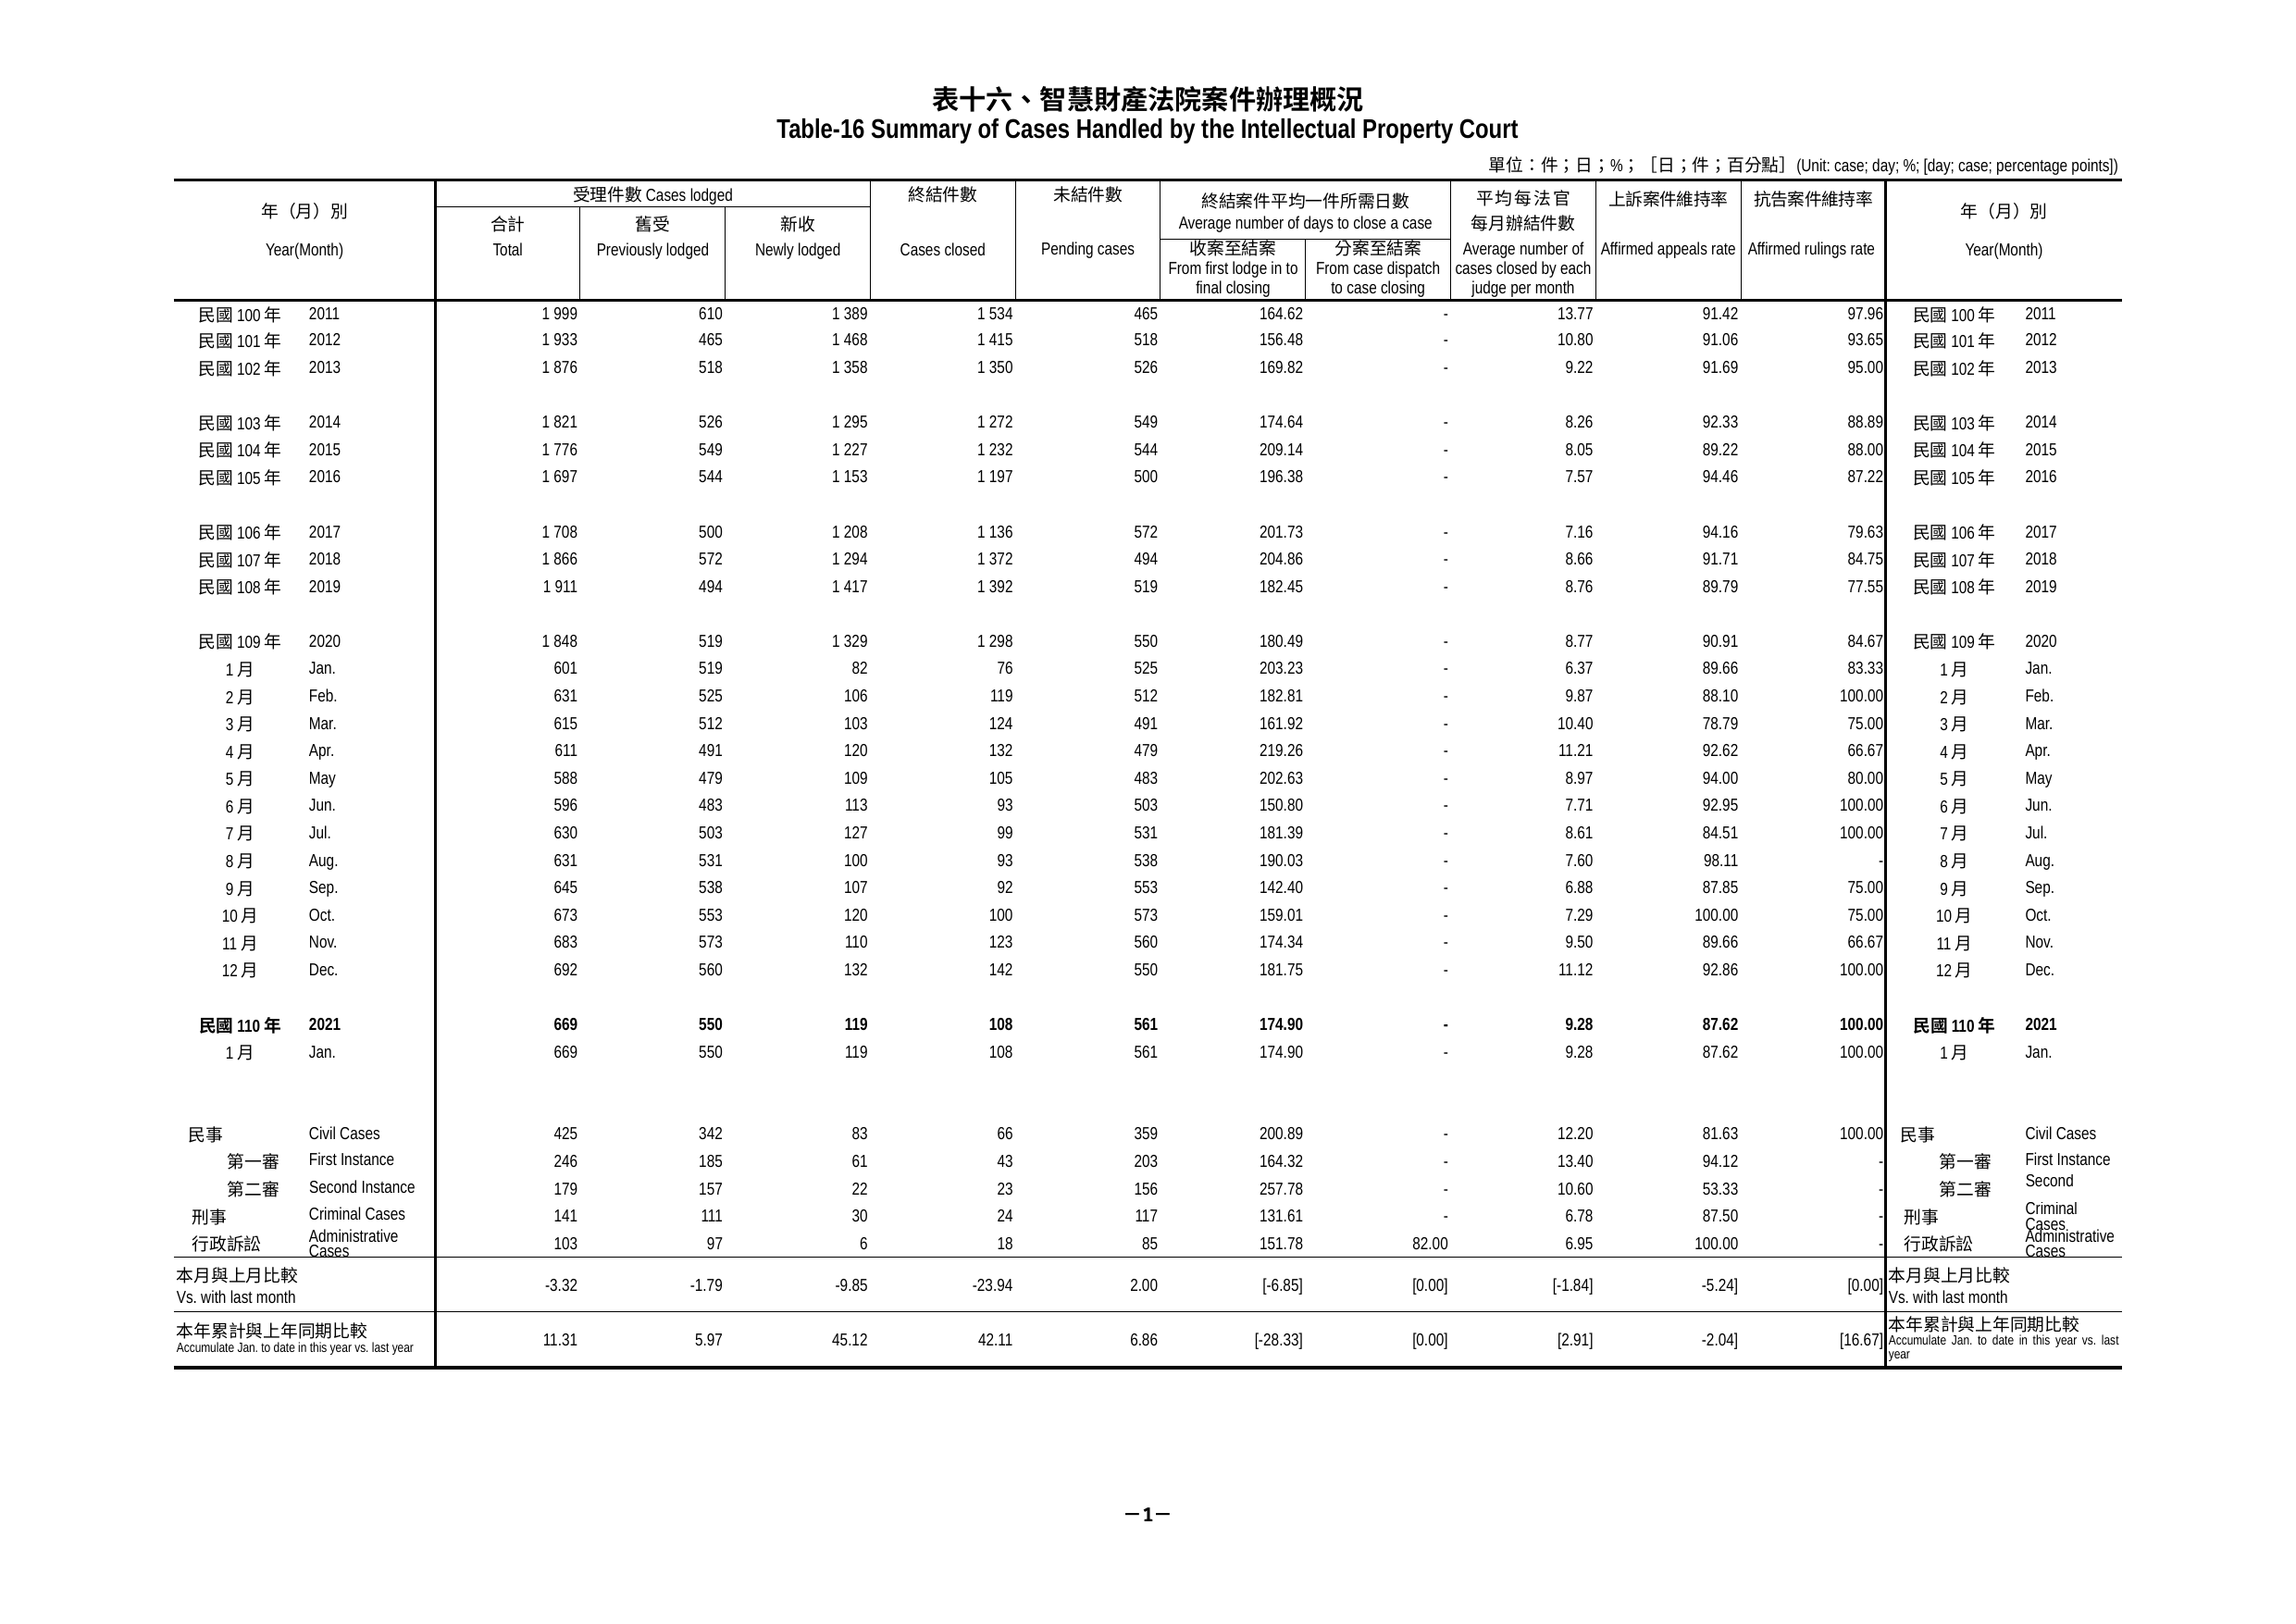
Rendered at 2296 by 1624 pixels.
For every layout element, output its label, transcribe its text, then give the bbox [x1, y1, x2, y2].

table_cell 182.81 [1160, 682, 1306, 710]
table_cell 169.82 [1160, 353, 1306, 381]
table_cell 1 358 [726, 353, 870, 381]
table_cell Year(Month) [1887, 239, 2122, 299]
table_cell 75.00 [1741, 710, 1884, 737]
table_cell Civil Cases [306, 1120, 434, 1147]
table_cell [1306, 381, 1450, 408]
table_cell [726, 984, 870, 1010]
table_cell 7.71 [1451, 791, 1595, 819]
table_cell 13.40 [1451, 1147, 1595, 1174]
table_cell 120 [726, 901, 870, 928]
table_cell [580, 984, 725, 1010]
table_cell 9月 [174, 874, 306, 901]
table_cell - [1306, 1175, 1450, 1202]
table_cell -1.79 [580, 1258, 725, 1311]
table_cell [1015, 600, 1160, 627]
table_cell [1741, 490, 1884, 517]
table_cell 544 [580, 463, 725, 490]
table_cell - [1306, 791, 1450, 819]
table_cell - [1306, 1147, 1450, 1174]
table_cell 民國108年 [174, 573, 306, 600]
table_cell Affirmed appeals rate [1596, 239, 1741, 299]
table_cell 257.78 [1160, 1175, 1306, 1202]
table_cell Criminal Cases [2022, 1202, 2122, 1230]
table_cell 425 [437, 1120, 580, 1147]
table_cell 9.28 [1451, 1038, 1595, 1065]
table_cell - [1306, 327, 1450, 353]
table_cell [870, 600, 1015, 627]
table_cell [16.67] [1741, 1312, 1884, 1366]
table_cell 10.40 [1451, 710, 1595, 737]
table_cell 民國107年 [1887, 545, 2022, 573]
table_cell Oct. [2022, 901, 2122, 928]
table_cell 181.39 [1160, 819, 1306, 846]
table_cell [1160, 984, 1306, 1010]
table_cell [1451, 600, 1595, 627]
table_cell Jan. [2022, 655, 2122, 682]
table_cell 民國106年 [174, 518, 306, 545]
table_cell 92 [870, 874, 1015, 901]
table_cell 94.00 [1595, 764, 1741, 791]
table_cell [1160, 600, 1306, 627]
table_cell May [2022, 764, 2122, 791]
table_cell 164.62 [1160, 302, 1306, 326]
table_cell 民國105年 [174, 463, 306, 490]
table_cell 92.86 [1595, 956, 1741, 983]
table_cell 民國108年 [1887, 573, 2022, 600]
table_cell 2021 [2022, 1010, 2122, 1038]
table_cell 本月與上月比較 Vs. with last month [1887, 1258, 2122, 1311]
table_cell Feb. [306, 682, 434, 710]
table_cell [580, 490, 725, 517]
table_cell 2018 [2022, 545, 2122, 573]
table_cell 8.61 [1451, 819, 1595, 846]
table_cell [1741, 381, 1884, 408]
table_cell 156.48 [1160, 327, 1306, 353]
table_cell 132 [726, 956, 870, 983]
table_cell 6 [726, 1230, 870, 1257]
table_cell [1306, 1093, 1450, 1120]
table_cell 106 [726, 682, 870, 710]
table_cell [870, 490, 1015, 517]
table_cell 1 227 [726, 436, 870, 463]
table_header 未結件數 [1016, 181, 1160, 205]
table_cell 5月 [174, 764, 306, 791]
table_cell 526 [1015, 353, 1160, 381]
table_cell 8.05 [1451, 436, 1595, 463]
table_cell 2015 [2022, 436, 2122, 463]
table_cell 512 [580, 710, 725, 737]
table_cell [1015, 1093, 1160, 1120]
table_cell 549 [580, 436, 725, 463]
table_cell Dec. [2022, 956, 2122, 983]
table_cell 2017 [2022, 518, 2122, 545]
table_cell 631 [437, 847, 580, 874]
table_header 抗告案件維持率 [1742, 181, 1884, 239]
table_header 終結件數 [871, 181, 1015, 239]
table_cell 164.32 [1160, 1147, 1306, 1174]
table_cell 30 [726, 1202, 870, 1230]
table_cell Aug. [306, 847, 434, 874]
table_cell [174, 381, 306, 408]
table_cell 100 [870, 901, 1015, 928]
table_cell 519 [580, 627, 725, 654]
table_cell 5.97 [580, 1312, 725, 1366]
table_cell 1 232 [870, 436, 1015, 463]
table_cell 100.00 [1741, 1120, 1884, 1147]
table_cell 525 [580, 682, 725, 710]
table_cell 246 [437, 1147, 580, 1174]
table_cell 185 [580, 1147, 725, 1174]
table_cell [2.91] [1451, 1312, 1595, 1366]
table_cell Civil Cases [2022, 1120, 2122, 1147]
table_cell [1451, 1065, 1595, 1093]
table_cell [306, 1065, 434, 1093]
table_cell 1 866 [437, 545, 580, 573]
table_header 受理件數Cases lodged [437, 181, 870, 205]
table_cell [580, 600, 725, 627]
table_cell 1 417 [726, 573, 870, 600]
table_cell 1月 [1887, 1038, 2022, 1065]
table_cell 1 708 [437, 518, 580, 545]
table_cell 87.85 [1595, 874, 1741, 901]
table_cell 100.00 [1741, 1010, 1884, 1038]
table_cell [0.00] [1741, 1258, 1884, 1311]
table_cell 503 [1015, 791, 1160, 819]
table_cell 1月 [174, 655, 306, 682]
table_cell 88.00 [1741, 436, 1884, 463]
table_cell 538 [580, 874, 725, 901]
table_cell [1887, 1093, 2022, 1120]
table_cell [1887, 490, 2022, 517]
table_cell 673 [437, 901, 580, 928]
table_cell 123 [870, 928, 1015, 956]
table_cell [437, 600, 580, 627]
table_cell 103 [726, 710, 870, 737]
table_header 終結案件平均一件所需日數 Average number of days to close a case [1160, 181, 1450, 239]
table_cell [174, 600, 306, 627]
table_cell 105 [870, 764, 1015, 791]
table_cell 561 [1015, 1038, 1160, 1065]
table_cell [1160, 1065, 1306, 1093]
table_cell - [1306, 710, 1450, 737]
table_cell 119 [726, 1038, 870, 1065]
table_cell 民國109年 [1887, 627, 2022, 654]
table_cell - [1306, 1120, 1450, 1147]
table_cell 494 [580, 573, 725, 600]
table_cell 174.64 [1160, 408, 1306, 436]
table_cell 174.90 [1160, 1038, 1306, 1065]
table_cell 119 [870, 682, 1015, 710]
table_cell 111 [580, 1202, 725, 1230]
table_cell 120 [726, 737, 870, 764]
table_cell 民國107年 [174, 545, 306, 573]
table_cell - [1306, 819, 1450, 846]
table_cell [1451, 381, 1595, 408]
table_cell [306, 984, 434, 1010]
table_cell [306, 600, 434, 627]
table_cell [1595, 490, 1741, 517]
table_cell 5月 [1887, 764, 2022, 791]
table_cell [2022, 1065, 2122, 1093]
table_cell 611 [437, 737, 580, 764]
table_cell 2013 [306, 353, 434, 381]
table_cell 94.46 [1595, 463, 1741, 490]
table_cell 156 [1015, 1175, 1160, 1202]
table_cell 分案至結案 From case dispatch to case closing [1306, 240, 1450, 299]
table_cell 2016 [306, 463, 434, 490]
table_cell 6.78 [1451, 1202, 1595, 1230]
table_cell [1015, 1065, 1160, 1093]
table_cell 行政訴訟 [174, 1230, 306, 1257]
table_cell 民國103年 [1887, 408, 2022, 436]
table_cell 85 [1015, 1230, 1160, 1257]
table_cell First Instance [2022, 1147, 2122, 1174]
table_cell 560 [1015, 928, 1160, 956]
table_cell 108 [870, 1038, 1015, 1065]
table_cell 525 [1015, 655, 1160, 682]
table_cell 538 [1015, 847, 1160, 874]
table_cell 94.12 [1595, 1147, 1741, 1174]
table_cell 8.97 [1451, 764, 1595, 791]
table_cell 刑事 [1887, 1202, 2022, 1230]
table_cell [726, 600, 870, 627]
table_cell Nov. [2022, 928, 2122, 956]
table_cell 1 295 [726, 408, 870, 436]
table_cell 190.03 [1160, 847, 1306, 874]
table_cell 531 [1015, 819, 1160, 846]
table_cell 560 [580, 956, 725, 983]
table_cell 66.67 [1741, 737, 1884, 764]
table_cell 本月與上月比較 Vs. with last month [174, 1258, 434, 1311]
table_cell 8.77 [1451, 627, 1595, 654]
table_cell 196.38 [1160, 463, 1306, 490]
table_cell 2011 [306, 302, 434, 326]
table_cell 75.00 [1741, 874, 1884, 901]
table_cell 82 [726, 655, 870, 682]
table_cell 88.89 [1741, 408, 1884, 436]
table_cell [2022, 1093, 2122, 1120]
table_cell 2016 [2022, 463, 2122, 490]
table_cell 10月 [1887, 901, 2022, 928]
table_cell [726, 381, 870, 408]
table_cell [726, 1093, 870, 1120]
table_cell 518 [580, 353, 725, 381]
table_cell 84.51 [1595, 819, 1741, 846]
table_cell 549 [1015, 408, 1160, 436]
table_cell - [1306, 408, 1450, 436]
table_cell 1 392 [870, 573, 1015, 600]
table_cell 1 389 [726, 302, 870, 326]
table_cell Jan. [306, 1038, 434, 1065]
table_cell - [1306, 463, 1450, 490]
table_cell - [1306, 1202, 1450, 1230]
table_cell 1 329 [726, 627, 870, 654]
table_cell 6月 [174, 791, 306, 819]
table_cell 2月 [1887, 682, 2022, 710]
table_cell 1 415 [870, 327, 1015, 353]
table_cell 359 [1015, 1120, 1160, 1147]
table_cell 573 [1015, 901, 1160, 928]
table_cell 180.49 [1160, 627, 1306, 654]
table_cell 民國101年 [174, 327, 306, 353]
table_cell Sep. [306, 874, 434, 901]
table_cell [1015, 984, 1160, 1010]
table_cell 561 [1015, 1010, 1160, 1038]
table_cell 692 [437, 956, 580, 983]
table_cell [580, 1093, 725, 1120]
table_cell - [1306, 928, 1450, 956]
table_cell 544 [1015, 436, 1160, 463]
table_cell 本年累計與上年同期比較 Accumulate Jan. to date in this year vs. last year [174, 1312, 434, 1366]
text Table-16 Summary of Cases Handled by the Intellectual Property Court [137, 117, 2159, 143]
table_cell [1016, 206, 1160, 239]
table_cell Jun. [306, 791, 434, 819]
table_cell Administrative Cases [306, 1230, 434, 1257]
table_cell [580, 381, 725, 408]
table_cell 465 [1015, 302, 1160, 326]
table_cell 200.89 [1160, 1120, 1306, 1147]
table_cell 519 [580, 655, 725, 682]
table_cell 526 [580, 408, 725, 436]
table_cell 6.37 [1451, 655, 1595, 682]
table_cell 89.79 [1595, 573, 1741, 600]
table_cell Apr. [306, 737, 434, 764]
table_cell 1 821 [437, 408, 580, 436]
table_cell 500 [580, 518, 725, 545]
table_cell [1160, 381, 1306, 408]
table_cell 9.28 [1451, 1010, 1595, 1038]
table_cell Aug. [2022, 847, 2122, 874]
table_cell - [1741, 1230, 1884, 1257]
table_cell Mar. [2022, 710, 2122, 737]
table_cell 民事 [1887, 1120, 2022, 1147]
table_cell 2019 [2022, 573, 2122, 600]
table_cell Total [437, 239, 579, 299]
table_cell 10.80 [1451, 327, 1595, 353]
table_cell -2.04] [1595, 1312, 1741, 1366]
table_cell 4月 [174, 737, 306, 764]
table_cell [306, 381, 434, 408]
table_cell 11.12 [1451, 956, 1595, 983]
table_cell 2014 [2022, 408, 2122, 436]
table_cell 第二審 [174, 1175, 306, 1202]
table_cell [306, 490, 434, 517]
table_cell 93 [870, 847, 1015, 874]
table_cell Jul. [2022, 819, 2122, 846]
table_cell 109 [726, 764, 870, 791]
table_cell [174, 1065, 306, 1093]
table_cell 7.29 [1451, 901, 1595, 928]
table_cell 7月 [174, 819, 306, 846]
table_cell 92.62 [1595, 737, 1741, 764]
table_cell 87.62 [1595, 1010, 1741, 1038]
table_cell Previously lodged [580, 239, 725, 299]
table_cell 1 298 [870, 627, 1015, 654]
table_cell 民國101年 [1887, 327, 2022, 353]
table_cell 84.75 [1741, 545, 1884, 573]
table_cell Nov. [306, 928, 434, 956]
table_cell 1 876 [437, 353, 580, 381]
table_cell [726, 490, 870, 517]
table_cell 2019 [306, 573, 434, 600]
table_cell [2022, 381, 2122, 408]
table_cell 141 [437, 1202, 580, 1230]
table_cell 91.42 [1595, 302, 1741, 326]
table_cell 7月 [1887, 819, 2022, 846]
table_cell [2022, 600, 2122, 627]
table_cell 92.95 [1595, 791, 1741, 819]
table_cell 11.31 [437, 1312, 580, 1366]
table_cell 1月 [1887, 655, 2022, 682]
table_cell 78.79 [1595, 710, 1741, 737]
table_cell 1 776 [437, 436, 580, 463]
table_cell 202.63 [1160, 764, 1306, 791]
table_cell 645 [437, 874, 580, 901]
table_cell Jan. [306, 655, 434, 682]
table_cell 收案至結案 From first lodge in to final closing [1160, 240, 1305, 299]
table_cell [437, 381, 580, 408]
table_cell - [1306, 302, 1450, 326]
table_cell 民國105年 [1887, 463, 2022, 490]
table_cell 3月 [174, 710, 306, 737]
table_cell 83 [726, 1120, 870, 1147]
table_cell 11月 [174, 928, 306, 956]
table_cell 2012 [306, 327, 434, 353]
table_cell - [1741, 1202, 1884, 1230]
table_cell 572 [1015, 518, 1160, 545]
table_cell 民國100年 [1887, 302, 2022, 326]
table_cell - [1306, 436, 1450, 463]
table_cell [870, 1065, 1015, 1093]
table_cell 550 [580, 1038, 725, 1065]
table_cell Jun. [2022, 791, 2122, 819]
table_cell [0.00] [1306, 1312, 1450, 1366]
table_cell 518 [1015, 327, 1160, 353]
table_cell [-6.85] [1160, 1258, 1306, 1311]
table_cell - [1741, 1147, 1884, 1174]
table_cell [1887, 984, 2022, 1010]
table_cell 3月 [1887, 710, 2022, 737]
table_cell 100.00 [1741, 819, 1884, 846]
table_cell 500 [1015, 463, 1160, 490]
table_cell 76 [870, 655, 1015, 682]
table_cell 1 350 [870, 353, 1015, 381]
table_cell -5.24] [1595, 1258, 1741, 1311]
table_cell 94.16 [1595, 518, 1741, 545]
table_cell 491 [1015, 710, 1160, 737]
table_cell 88.10 [1595, 682, 1741, 710]
table_cell 1 911 [437, 573, 580, 600]
table_cell [1887, 381, 2022, 408]
table_cell 1 933 [437, 327, 580, 353]
table_cell 42.11 [870, 1312, 1015, 1366]
table_cell 11.21 [1451, 737, 1595, 764]
table_cell 219.26 [1160, 737, 1306, 764]
table_cell 10.60 [1451, 1175, 1595, 1202]
table_cell 201.73 [1160, 518, 1306, 545]
table_cell Second Instance [2022, 1175, 2122, 1202]
table_cell 6.88 [1451, 874, 1595, 901]
table_cell 2020 [306, 627, 434, 654]
table_cell - [1306, 655, 1450, 682]
table_cell 1 272 [870, 408, 1015, 436]
table_cell 100.00 [1741, 682, 1884, 710]
table_cell Mar. [306, 710, 434, 737]
table_cell 12月 [174, 956, 306, 983]
table_cell 553 [580, 901, 725, 928]
table_cell [1595, 600, 1741, 627]
table_cell 7.57 [1451, 463, 1595, 490]
table_cell 89.22 [1595, 436, 1741, 463]
table_cell 行政訴訟 [1887, 1230, 2022, 1257]
table_cell Year(Month) [174, 239, 434, 299]
table_cell - [1306, 627, 1450, 654]
table_cell 161.92 [1160, 710, 1306, 737]
table_cell 203 [1015, 1147, 1160, 1174]
table_cell 531 [580, 847, 725, 874]
table_cell 8.76 [1451, 573, 1595, 600]
table_cell 479 [580, 764, 725, 791]
table_cell - [1306, 764, 1450, 791]
table_cell 596 [437, 791, 580, 819]
table_cell 新收 [726, 207, 870, 239]
table_cell [2022, 490, 2122, 517]
table_cell - [1306, 518, 1450, 545]
table_cell 342 [580, 1120, 725, 1147]
table_cell 1 153 [726, 463, 870, 490]
table_cell Jan. [2022, 1038, 2122, 1065]
table_cell Pending cases [1016, 239, 1160, 299]
table_cell 87.22 [1741, 463, 1884, 490]
table_cell 610 [580, 302, 725, 326]
table_cell 12月 [1887, 956, 2022, 983]
table_cell - [1306, 353, 1450, 381]
table_cell 182.45 [1160, 573, 1306, 600]
table_cell 22 [726, 1175, 870, 1202]
table_cell 合計 [437, 207, 579, 239]
table_cell 110 [726, 928, 870, 956]
table_cell 民國102年 [174, 353, 306, 381]
table_cell 203.23 [1160, 655, 1306, 682]
table_cell 1月 [174, 1038, 306, 1065]
table_cell 1 468 [726, 327, 870, 353]
table_cell - [1306, 901, 1450, 928]
table_cell 77.55 [1741, 573, 1884, 600]
table_cell 91.71 [1595, 545, 1741, 573]
table_cell 1 197 [870, 463, 1015, 490]
table_cell 553 [1015, 874, 1160, 901]
table_cell 1 372 [870, 545, 1015, 573]
table_cell 66.67 [1741, 928, 1884, 956]
table_cell 631 [437, 682, 580, 710]
table_cell 24 [870, 1202, 1015, 1230]
table_cell 132 [870, 737, 1015, 764]
table_cell 民國100年 [174, 302, 306, 326]
table_cell 84.67 [1741, 627, 1884, 654]
table_cell 494 [1015, 545, 1160, 573]
table_cell 99 [870, 819, 1015, 846]
table_cell 100.00 [1595, 901, 1741, 928]
table_cell [1741, 1065, 1884, 1093]
table_cell 民國109年 [174, 627, 306, 654]
table_cell 550 [580, 1010, 725, 1038]
table_cell 12.20 [1451, 1120, 1595, 1147]
table_cell 2012 [2022, 327, 2122, 353]
table_cell [1306, 1065, 1450, 1093]
table_cell 23 [870, 1175, 1015, 1202]
table_cell - [1741, 847, 1884, 874]
table_cell 97 [580, 1230, 725, 1257]
table_cell 9.87 [1451, 682, 1595, 710]
table_cell Apr. [2022, 737, 2122, 764]
table_cell Sep. [2022, 874, 2122, 901]
table_cell 131.61 [1160, 1202, 1306, 1230]
table_cell [1887, 600, 2022, 627]
table_cell 2020 [2022, 627, 2122, 654]
table_cell [437, 1065, 580, 1093]
table_cell [1595, 381, 1741, 408]
table_cell 89.66 [1595, 928, 1741, 956]
table_cell 2.00 [1015, 1258, 1160, 1311]
table_cell 573 [580, 928, 725, 956]
table_cell 209.14 [1160, 436, 1306, 463]
table_cell 66 [870, 1120, 1015, 1147]
table_cell 151.78 [1160, 1230, 1306, 1257]
table_cell 550 [1015, 627, 1160, 654]
table_cell 630 [437, 819, 580, 846]
table_cell 87.50 [1595, 1202, 1741, 1230]
table_cell 204.86 [1160, 545, 1306, 573]
table_cell 174.34 [1160, 928, 1306, 956]
table_cell [1306, 984, 1450, 1010]
table_cell 100.00 [1741, 1038, 1884, 1065]
table_cell [437, 490, 580, 517]
table_cell [437, 1093, 580, 1120]
table_cell [174, 490, 306, 517]
table_cell [1741, 984, 1884, 1010]
table_cell 7.60 [1451, 847, 1595, 874]
table_cell 683 [437, 928, 580, 956]
table_cell [870, 381, 1015, 408]
table_cell - [1306, 874, 1450, 901]
table_cell 43 [870, 1147, 1015, 1174]
table_cell Second Instance [306, 1175, 434, 1202]
table_cell 1 294 [726, 545, 870, 573]
table_cell First Instance [306, 1147, 434, 1174]
table_cell 174.90 [1160, 1010, 1306, 1038]
table_cell [726, 1065, 870, 1093]
table_cell Administrative Cases [2022, 1230, 2122, 1257]
table_cell 舊受 [580, 207, 725, 239]
table_cell 2014 [306, 408, 434, 436]
table_cell [2022, 984, 2122, 1010]
table_cell 601 [437, 655, 580, 682]
table_cell [174, 984, 306, 1010]
table_cell 100.00 [1741, 791, 1884, 819]
table_cell 89.66 [1595, 655, 1741, 682]
table_cell 11月 [1887, 928, 2022, 956]
table_cell [1451, 1093, 1595, 1120]
table_cell Average number of cases closed by each judge per month [1451, 239, 1595, 299]
table_cell 80.00 [1741, 764, 1884, 791]
table_cell 2015 [306, 436, 434, 463]
table_cell 1 848 [437, 627, 580, 654]
table_cell [-1.84] [1451, 1258, 1595, 1311]
table_cell 6.95 [1451, 1230, 1595, 1257]
table_header 上訴案件維持率 [1596, 181, 1741, 239]
table_cell 8月 [174, 847, 306, 874]
table_cell 512 [1015, 682, 1160, 710]
table_header 年（月）別 [1887, 181, 2122, 239]
table_cell [437, 984, 580, 1010]
table_cell Affirmed rulings rate [1742, 239, 1884, 299]
table_cell 2018 [306, 545, 434, 573]
table_cell 1 136 [870, 518, 1015, 545]
table_cell [0.00] [1306, 1258, 1450, 1311]
table_cell 民國110年 [174, 1010, 306, 1038]
table_cell 8.26 [1451, 408, 1595, 436]
table_cell 503 [580, 819, 725, 846]
table_cell 7.16 [1451, 518, 1595, 545]
table_cell 6.86 [1015, 1312, 1160, 1366]
table_cell 2月 [174, 682, 306, 710]
table_cell 民國102年 [1887, 353, 2022, 381]
table_cell [1595, 984, 1741, 1010]
table_cell 142 [870, 956, 1015, 983]
table_cell [174, 1093, 306, 1120]
table_cell Feb. [2022, 682, 2122, 710]
text 單位：件；日；%；［日；件；百分點］(Unit: case; day; %; [day; case; percentage points]) [137, 143, 2118, 179]
table_cell 87.62 [1595, 1038, 1741, 1065]
table_cell [1595, 1093, 1741, 1120]
table_cell 79.63 [1741, 518, 1884, 545]
table_cell [-28.33] [1160, 1312, 1306, 1366]
table_cell 588 [437, 764, 580, 791]
table_cell 465 [580, 327, 725, 353]
table_cell 159.01 [1160, 901, 1306, 928]
table_cell 91.06 [1595, 327, 1741, 353]
table_cell 113 [726, 791, 870, 819]
table_cell 98.11 [1595, 847, 1741, 874]
table_cell [870, 1093, 1015, 1120]
table_cell 民國106年 [1887, 518, 2022, 545]
table_cell 8.66 [1451, 545, 1595, 573]
table_cell 61 [726, 1147, 870, 1174]
table_cell 93.65 [1741, 327, 1884, 353]
table_cell 8月 [1887, 847, 2022, 874]
table_cell 9月 [1887, 874, 2022, 901]
table_cell 90.91 [1595, 627, 1741, 654]
table_cell 107 [726, 874, 870, 901]
table_cell [1015, 381, 1160, 408]
table_cell 550 [1015, 956, 1160, 983]
table_cell Dec. [306, 956, 434, 983]
table_cell [580, 1065, 725, 1093]
table_cell 1 697 [437, 463, 580, 490]
table_cell [1595, 1065, 1741, 1093]
table_cell [1451, 984, 1595, 1010]
table_cell 6月 [1887, 791, 2022, 819]
table_cell 95.00 [1741, 353, 1884, 381]
table_cell -23.94 [870, 1258, 1015, 1311]
table_cell - [1741, 1175, 1884, 1202]
table_cell 93 [870, 791, 1015, 819]
table_cell - [1306, 847, 1450, 874]
table_cell [1306, 600, 1450, 627]
table_cell 2021 [306, 1010, 434, 1038]
text 表十六、智慧財產法院案件辦理概況 [137, 82, 2159, 117]
table_cell 83.33 [1741, 655, 1884, 682]
table_cell 第二審 [1887, 1175, 2022, 1202]
table_cell 第一審 [1887, 1147, 2022, 1174]
table_cell 572 [580, 545, 725, 573]
table_cell 100.00 [1595, 1230, 1741, 1257]
table_cell - [1306, 573, 1450, 600]
table_cell 127 [726, 819, 870, 846]
table_cell -3.32 [437, 1258, 580, 1311]
table_cell 民事 [174, 1120, 306, 1147]
table_cell 669 [437, 1038, 580, 1065]
table_cell 75.00 [1741, 901, 1884, 928]
table_cell [306, 1093, 434, 1120]
table_cell 民國103年 [174, 408, 306, 436]
table_cell [1160, 490, 1306, 517]
table_cell 119 [726, 1010, 870, 1038]
table_cell 民國110年 [1887, 1010, 2022, 1038]
table_cell 82.00 [1306, 1230, 1450, 1257]
table_cell 91.69 [1595, 353, 1741, 381]
table_cell [1741, 600, 1884, 627]
table_cell 81.63 [1595, 1120, 1741, 1147]
table_cell 民國104年 [1887, 436, 2022, 463]
table_cell 103 [437, 1230, 580, 1257]
table_cell 615 [437, 710, 580, 737]
table_cell 本年累計與上年同期比較 Accumulate Jan. to date in this year vs. last year [1887, 1312, 2122, 1366]
table_cell 53.33 [1595, 1175, 1741, 1202]
table_cell 45.12 [726, 1312, 870, 1366]
table_cell -9.85 [726, 1258, 870, 1311]
table_cell 2017 [306, 518, 434, 545]
table_cell [1451, 490, 1595, 517]
table_cell 181.75 [1160, 956, 1306, 983]
table_cell 18 [870, 1230, 1015, 1257]
table_cell 1 208 [726, 518, 870, 545]
table_cell 2011 [2022, 302, 2122, 326]
table_cell 100 [726, 847, 870, 874]
table_cell 2013 [2022, 353, 2122, 381]
table_cell 479 [1015, 737, 1160, 764]
table_cell Jul. [306, 819, 434, 846]
table_cell 483 [580, 791, 725, 819]
table_cell 150.80 [1160, 791, 1306, 819]
table_cell Criminal Cases [306, 1202, 434, 1230]
table_cell 9.50 [1451, 928, 1595, 956]
table_cell Cases closed [871, 239, 1015, 299]
table_cell - [1306, 682, 1450, 710]
table_cell [1741, 1093, 1884, 1120]
table_cell 第一審 [174, 1147, 306, 1174]
table_cell Oct. [306, 901, 434, 928]
table_cell Newly lodged [726, 239, 870, 299]
table_cell [1015, 490, 1160, 517]
table_cell 刑事 [174, 1202, 306, 1230]
table_cell [870, 984, 1015, 1010]
table_cell 142.40 [1160, 874, 1306, 901]
table_header 平均每法官 每月辦結件數 [1451, 181, 1595, 239]
table_cell [1887, 1065, 2022, 1093]
table_cell 669 [437, 1010, 580, 1038]
table_cell 108 [870, 1010, 1015, 1038]
table_cell - [1306, 737, 1450, 764]
table_cell 4月 [1887, 737, 2022, 764]
table_cell 124 [870, 710, 1015, 737]
table_cell 179 [437, 1175, 580, 1202]
table_cell [1306, 490, 1450, 517]
table_cell 10月 [174, 901, 306, 928]
table_cell 157 [580, 1175, 725, 1202]
table_cell May [306, 764, 434, 791]
table_cell - [1306, 1038, 1450, 1065]
table_cell 519 [1015, 573, 1160, 600]
table_cell 1 999 [437, 302, 580, 326]
table_cell 92.33 [1595, 408, 1741, 436]
table_header 年（月）別 [174, 181, 434, 239]
table_cell - [1306, 956, 1450, 983]
table_cell 97.96 [1741, 302, 1884, 326]
table_cell - [1306, 1010, 1450, 1038]
table_cell 483 [1015, 764, 1160, 791]
table_cell 491 [580, 737, 725, 764]
table_cell [1160, 1093, 1306, 1120]
table_cell 117 [1015, 1202, 1160, 1230]
table_cell 民國104年 [174, 436, 306, 463]
table_cell 9.22 [1451, 353, 1595, 381]
table_cell 13.77 [1451, 302, 1595, 326]
table_cell - [1306, 545, 1450, 573]
table_cell 100.00 [1741, 956, 1884, 983]
table_cell 1 534 [870, 302, 1015, 326]
